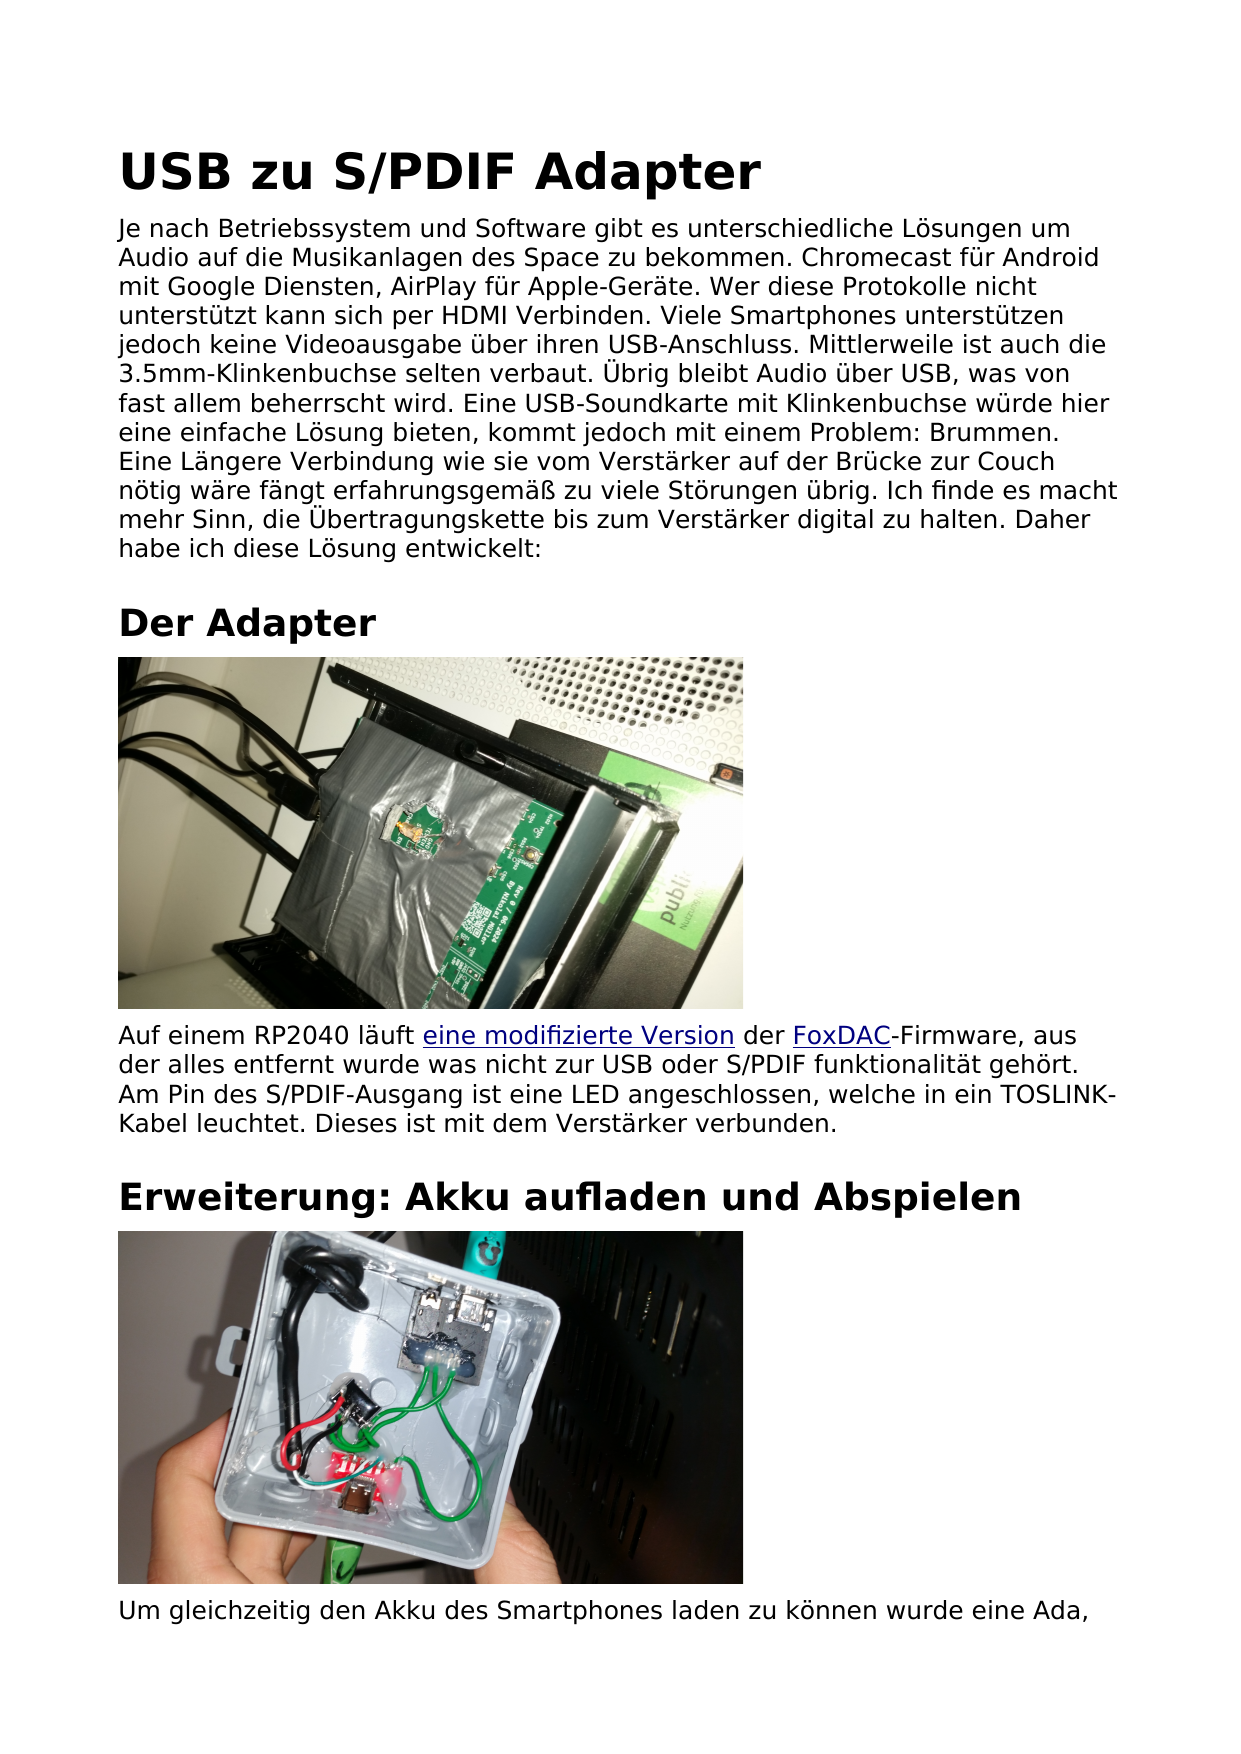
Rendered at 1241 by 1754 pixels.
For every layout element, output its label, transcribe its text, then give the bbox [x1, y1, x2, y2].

subtitle USB zu S/PDIF Adapter [118, 143, 1122, 201]
text Je nach Betriebssystem und Software gibt es unterschiedliche Lösungen um Audio auf die Musikanlagen des Space zu bekommen. Chromecast für Android mit Google Diensten, AirPlay für Apple-Geräte. Wer diese Protokolle nicht unterstützt kann sich per HDMI Verbinden. Viele Smartphones unterstützen jedoch keine Videoausgabe über ihren USB-Anschluss. Mittlerweile ist auch die 3.5mm-Klinkenbuchse selten verbaut. Übrig bleibt Audio über USB, was von fast allem beherrscht wird. Eine USB-Soundkarte mit Klinkenbuchse würde hier eine einfache Lösung bieten, kommt jedoch mit einem Problem: Brummen. Eine Längere Verbindung wie sie vom Verstärker auf der Brücke zur Couch nötig wäre fängt erfahrungsgemäß zu viele Störungen übrig. Ich finde es macht mehr Sinn, die Übertragungskette bis zum Verstärker digital zu halten. Daher habe ich diese Lösung entwickelt: [118, 214, 1122, 564]
picture [118, 1231, 744, 1584]
picture [118, 657, 744, 1009]
text Auf einem RP2040 läuft eine modifizierte Version der FoxDAC-Firmware, aus der alles entfernt wurde was nicht zur USB oder S/PDIF funktionalität gehört. Am Pin des S/PDIF-Ausgang ist eine LED angeschlossen, welche in ein TOSLINK-Kabel leuchtet. Dieses ist mit dem Verstärker verbunden. [118, 1022, 1122, 1138]
subtitle Der Adapter [118, 601, 1122, 645]
subtitle Erweiterung: Akku aufladen und Abspielen [118, 1176, 1122, 1219]
text Um gleichzeitig den Akku des Smartphones laden zu können wurde eine Ada, [118, 1596, 1122, 1625]
